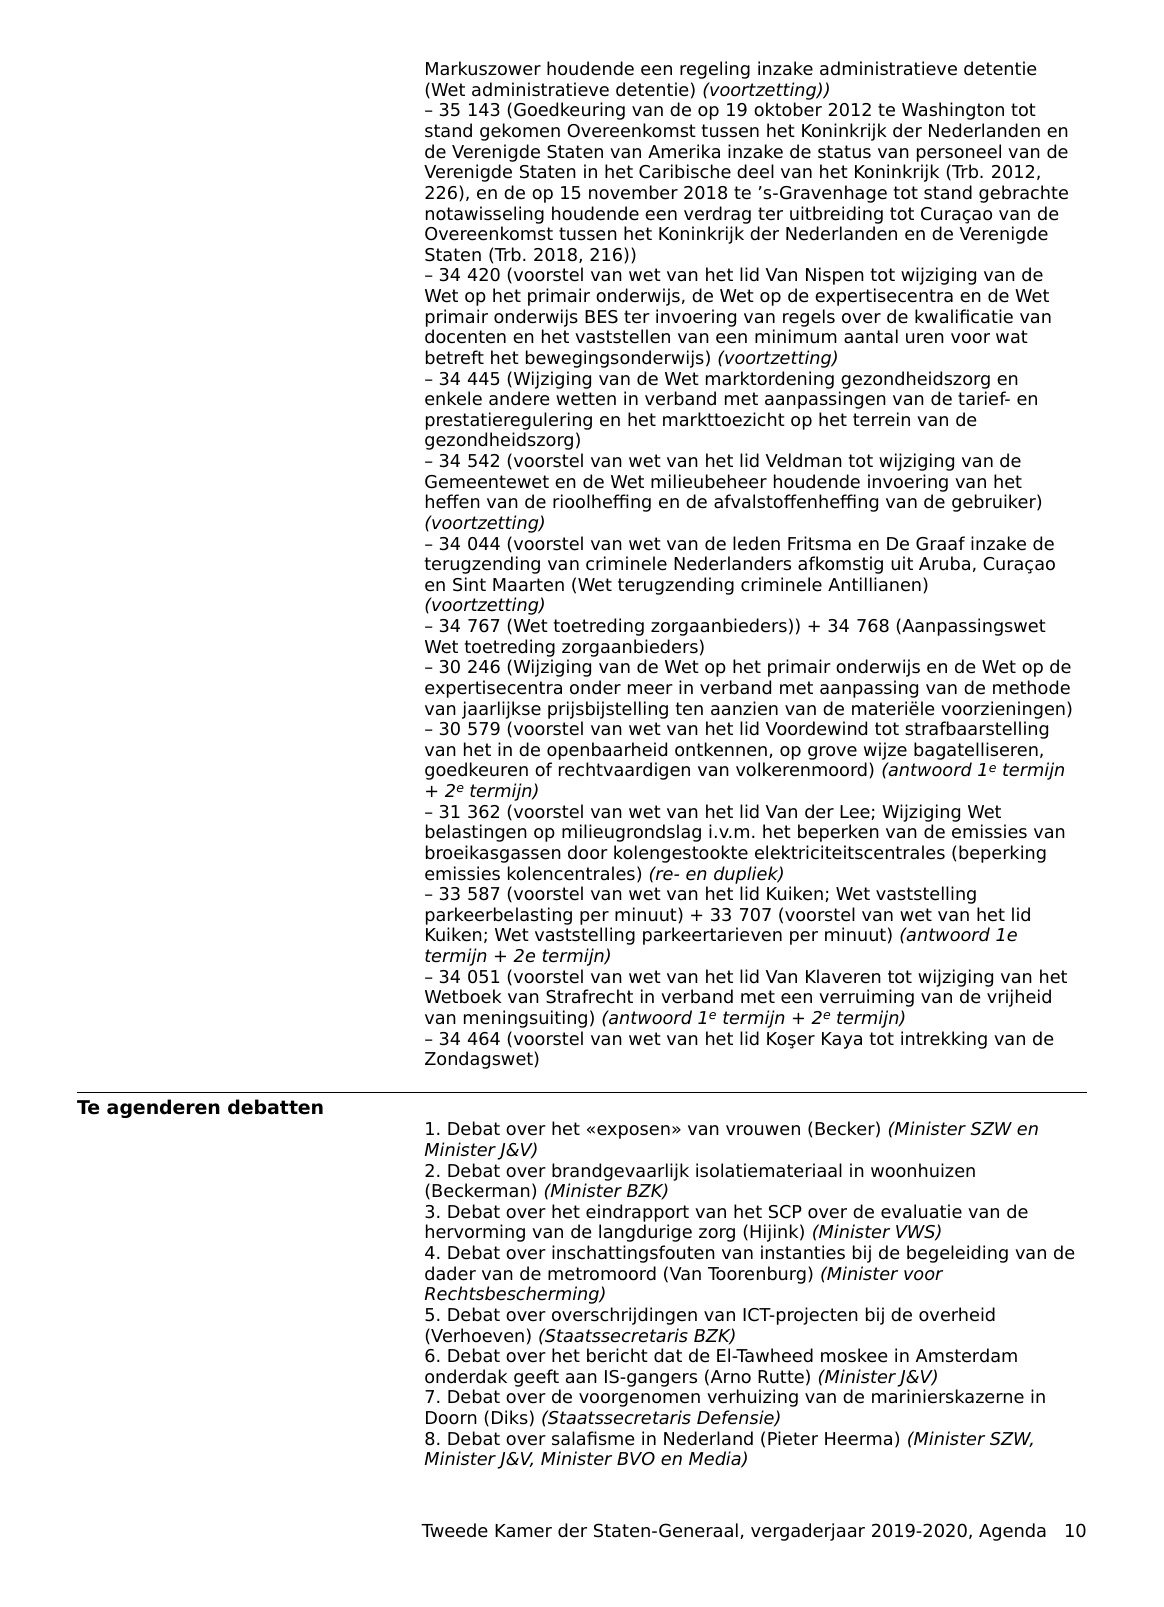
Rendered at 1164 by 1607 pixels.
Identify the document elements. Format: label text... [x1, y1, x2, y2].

table_cell [77, 265, 401, 368]
table_cell – 31 362 (voorstel van wet van het lid Van der Lee; Wijziging Wet belastingen op milieugrondslag i.v.m. het beperken van de emissies van broeikasgassen door kolengestookte elektriciteitscentrales (beperking emissies kolencentrales) (re- en dupliek) [418, 802, 1087, 884]
table_cell – 30 246 (Wijziging van de Wet op het primair onderwijs en de Wet op de expertisecentra onder meer in verband met aanpassing van de methode van jaarlijkse prijsbijstelling ten aanzien van de materiële voorzieningen) [418, 657, 1087, 719]
table_cell [401, 1029, 418, 1070]
table_cell [401, 657, 418, 719]
table_cell [401, 1346, 418, 1387]
table_cell [77, 1161, 401, 1202]
table_cell – 34 044 (voorstel van wet van de leden Fritsma en De Graaf inzake de terugzending van criminele Nederlanders afkomstig uit Aruba, Curaçao en Sint Maarten (Wet terugzending criminele Antillianen) [418, 534, 1087, 595]
table_cell 5. Debat over overschrijdingen van ICT-projecten bij de overheid (Verhoeven) (Staatssecretaris BZK) [418, 1305, 1087, 1346]
table_cell [77, 1029, 401, 1070]
table_cell 7. Debat over de voorgenomen verhuizing van de marinierskazerne in Doorn (Diks) (Staatssecretaris Defensie) [418, 1388, 1087, 1429]
table_cell [77, 369, 401, 451]
table_header [401, 1093, 418, 1119]
table_cell [77, 1429, 401, 1470]
table_cell – 34 767 (Wet toetreding zorgaanbieders)) + 34 768 (Aanpassingswet Wet toetreding zorgaanbieders) [418, 616, 1087, 657]
table_cell Markuszower houdende een regeling inzake administratieve detentie (Wet administratieve detentie) (voortzetting)) [418, 59, 1087, 100]
table_cell [77, 595, 401, 616]
table_cell – 34 420 (voorstel van wet van het lid Van Nispen tot wijziging van de Wet op het primair onderwijs, de Wet op de expertisecentra en de Wet primair onderwijs BES ter invoering van regels over de kwalificatie van docenten en het vaststellen van een minimum aantal uren voor wat betreft het bewegingsonderwijs) (voortzetting) [418, 265, 1087, 368]
table_cell [401, 1119, 418, 1161]
table_cell [401, 369, 418, 451]
table_cell [77, 616, 401, 657]
table_cell 6. Debat over het bericht dat de El-Tawheed moskee in Amsterdam onderdak geeft aan IS-gangers (Arno Rutte) (Minister J&V) [418, 1346, 1087, 1387]
table_cell [401, 802, 418, 884]
table_cell [401, 451, 418, 533]
table_header Te agenderen debatten [77, 1093, 401, 1119]
table_cell 3. Debat over het eindrapport van het SCP over de evaluatie van de hervorming van de langdurige zorg (Hijink) (Minister VWS) [418, 1202, 1087, 1243]
table_cell 2. Debat over brandgevaarlijk isolatiemateriaal in woonhuizen (Beckerman) (Minister BZK) [418, 1161, 1087, 1202]
table_cell – 34 051 (voorstel van wet van het lid Van Klaveren tot wijziging van het Wetboek van Strafrecht in verband met een verruiming van de vrijheid van meningsuiting) (antwoord 1e termijn + 2e termijn) [418, 967, 1087, 1028]
table_cell [401, 719, 418, 802]
table_cell [77, 59, 401, 100]
table_cell [77, 802, 401, 884]
table_cell [401, 100, 418, 265]
table_cell [77, 657, 401, 719]
table_cell [77, 967, 401, 1028]
table_cell [77, 719, 401, 802]
table_cell – 34 445 (Wijziging van de Wet marktordening gezondheidszorg en enkele andere wetten in verband met aanpassingen van de tarief- en prestatieregulering en het markttoezicht op het terrein van de gezondheidszorg) [418, 369, 1087, 451]
table_cell [401, 1429, 418, 1470]
table_cell [77, 100, 401, 265]
table_cell – 34 542 (voorstel van wet van het lid Veldman tot wijziging van de Gemeentewet en de Wet milieubeheer houdende invoering van het heffen van de rioolheffing en de afvalstoffenheffing van de gebruiker) (voortzetting) [418, 451, 1087, 533]
table_cell [401, 1161, 418, 1202]
table_cell [77, 1388, 401, 1429]
table_cell [77, 1119, 401, 1161]
table_cell [401, 1243, 418, 1305]
table_cell [401, 616, 418, 657]
table_cell [77, 1202, 401, 1243]
table_cell [77, 884, 401, 967]
table_cell – 35 143 (Goedkeuring van de op 19 oktober 2012 te Washington tot stand gekomen Overeenkomst tussen het Koninkrijk der Nederlanden en de Verenigde Staten van Amerika inzake de status van personeel van de Verenigde Staten in het Caribische deel van het Koninkrijk (Trb. 2012, 226), en de op 15 november 2018 te ’s-Gravenhage tot stand gebrachte notawisseling houdende een verdrag ter uitbreiding tot Curaçao van de Overeenkomst tussen het Koninkrijk der Nederlanden en de Verenigde Staten (Trb. 2018, 216)) [418, 100, 1087, 265]
table_cell [401, 884, 418, 967]
table_cell 8. Debat over salafisme in Nederland (Pieter Heerma) (Minister SZW, Minister J&V, Minister BVO en Media) [418, 1429, 1087, 1470]
table_cell [401, 595, 418, 616]
table_cell [401, 967, 418, 1028]
table_cell [77, 534, 401, 595]
table_cell [401, 534, 418, 595]
table_cell [401, 1202, 418, 1243]
table_cell [77, 1305, 401, 1346]
table_cell (voortzetting) [418, 595, 1087, 616]
table_cell 1. Debat over het «exposen» van vrouwen (Becker) (Minister SZW en Minister J&V) [418, 1119, 1087, 1161]
table_cell [401, 1388, 418, 1429]
table_cell [77, 451, 401, 533]
table_cell – 33 587 (voorstel van wet van het lid Kuiken; Wet vaststelling parkeerbelasting per minuut) + 33 707 (voorstel van wet van het lid Kuiken; Wet vaststelling parkeertarieven per minuut) (antwoord 1e termijn + 2e termijn) [418, 884, 1087, 967]
table_cell [77, 1346, 401, 1387]
table_cell [401, 59, 418, 100]
table_cell [401, 265, 418, 368]
table_cell [401, 1305, 418, 1346]
table_cell 4. Debat over inschattingsfouten van instanties bij de begeleiding van de dader van de metromoord (Van Toorenburg) (Minister voor Rechtsbescherming) [418, 1243, 1087, 1305]
table_cell [77, 1243, 401, 1305]
table_cell – 34 464 (voorstel van wet van het lid Koşer Kaya tot intrekking van de Zondagswet) [418, 1029, 1087, 1070]
table_header [418, 1093, 1087, 1119]
table_cell – 30 579 (voorstel van wet van het lid Voordewind tot strafbaarstelling van het in de openbaarheid ontkennen, op grove wijze bagatelliseren, goedkeuren of rechtvaardigen van volkerenmoord) (antwoord 1e termijn + 2e termijn) [418, 719, 1087, 802]
